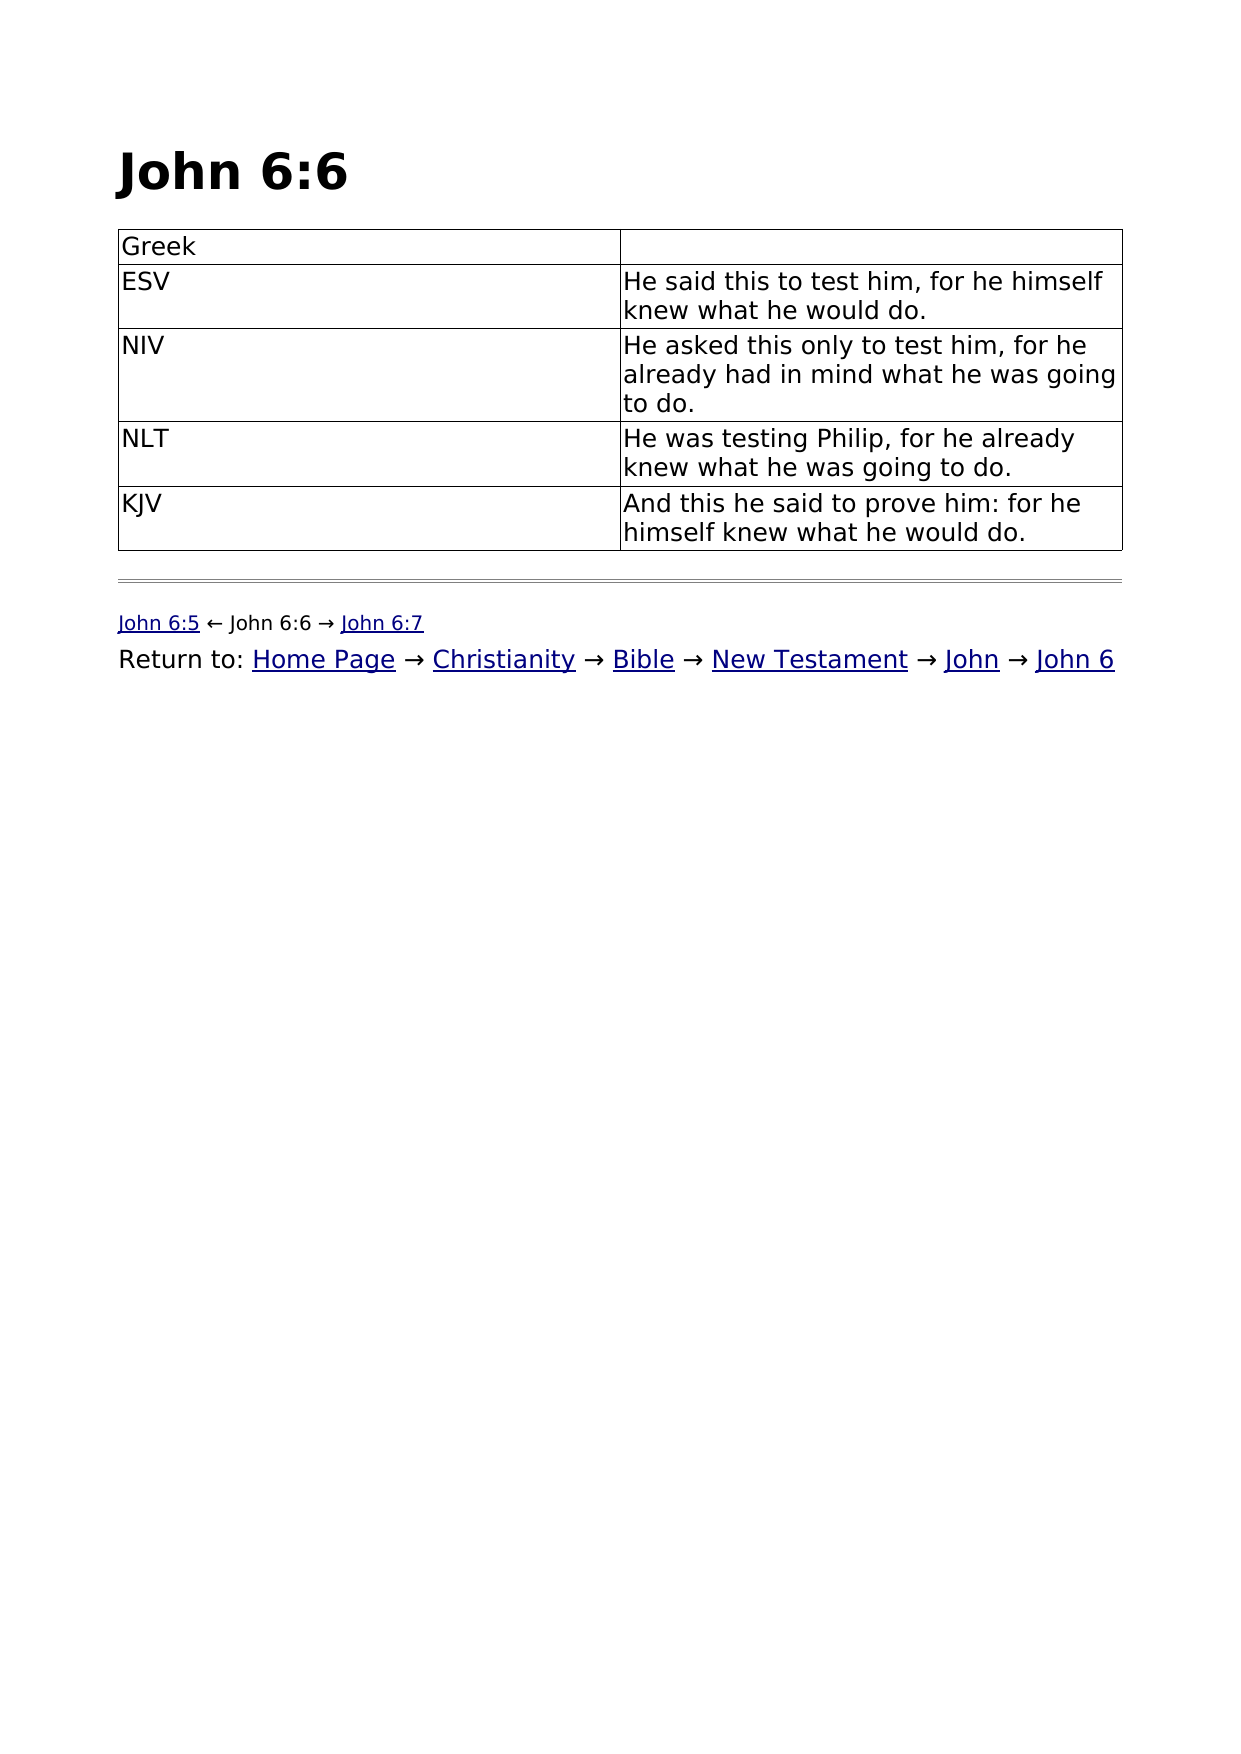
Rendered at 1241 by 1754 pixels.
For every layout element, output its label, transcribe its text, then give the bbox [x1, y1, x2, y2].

table_cell And this he said to prove him: for he himself knew what he would do. [621, 487, 1122, 550]
table_cell He said this to test him, for he himself knew what he would do. [621, 265, 1122, 328]
table_cell ESV [119, 265, 620, 328]
text Return to: Home Page → Christianity → Bible → New Testament → John → John 6 [118, 645, 1122, 674]
table_cell He asked this only to test him, for he already had in mind what he was going to do. [621, 329, 1122, 421]
table_cell NIV [119, 329, 620, 421]
text John 6:5 ← John 6:6 → John 6:7 [118, 611, 1122, 645]
table_cell KJV [119, 487, 620, 550]
table_header [621, 230, 1122, 264]
subtitle John 6:6 [118, 143, 1122, 201]
table_cell He was testing Philip, for he already knew what he was going to do. [621, 422, 1122, 486]
table_header Greek [119, 230, 620, 264]
table_cell NLT [119, 422, 620, 486]
